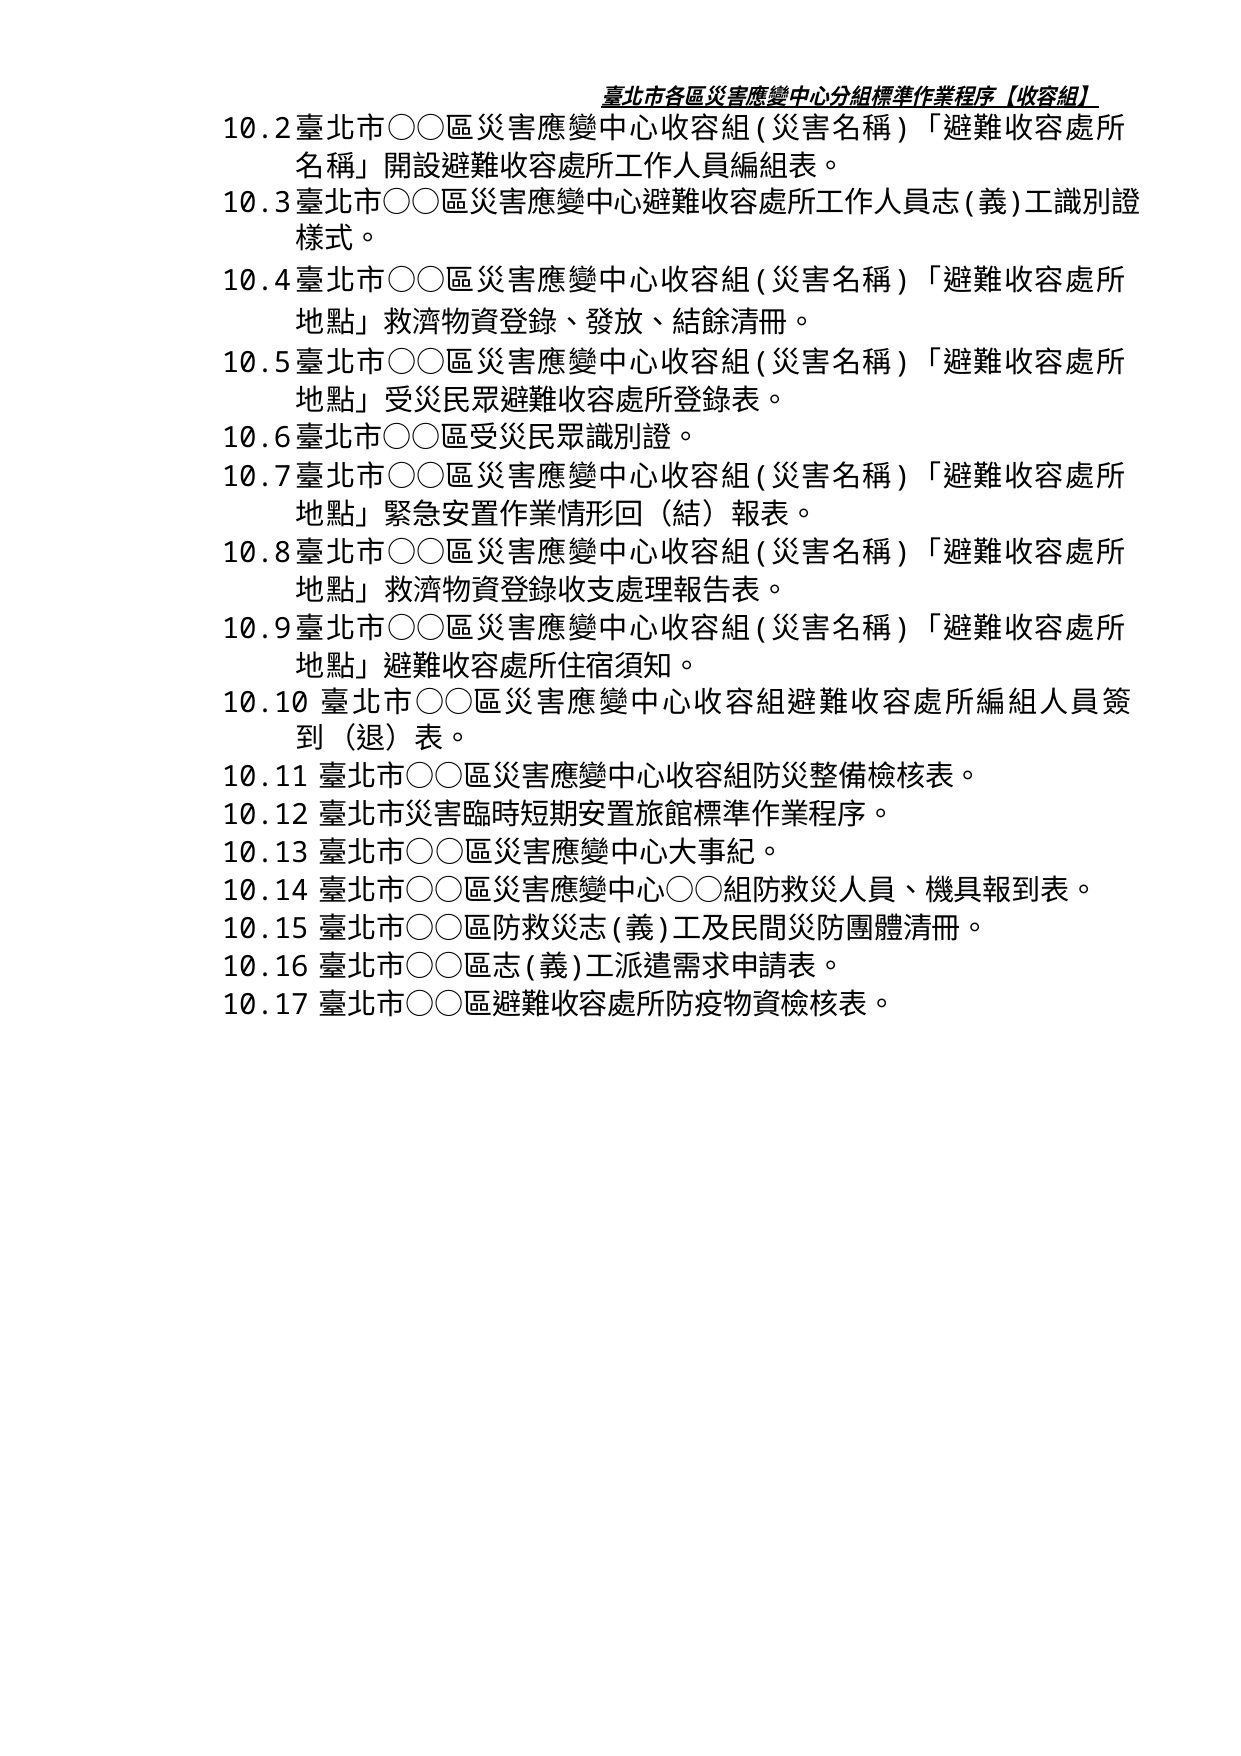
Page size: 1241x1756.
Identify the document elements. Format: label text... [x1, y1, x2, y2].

list 臺北市○○區志(義)工派遣需求申請表。 [222, 946, 1155, 984]
list 臺北市○○區災害應變中心收容組防災整備檢核表。 [222, 756, 1155, 794]
list 臺北市○○區災害應變中心收容組(災害名稱)「避難收容處所地點」避難收容處所住宿須知。 [222, 608, 1140, 684]
list 臺北市○○區避難收容處所防疫物資檢核表。 [222, 984, 1155, 1022]
list 臺北市○○區受災民眾識別證。 [222, 418, 1155, 454]
list 臺北市○○區災害應變中心收容組(災害名稱)「避難收容處所地點」救濟物資登錄、發放、結餘清冊。 [222, 256, 1140, 341]
list 臺北市○○區災害應變中心收容組(災害名稱)「避難收容處所地點」救濟物資登錄收支處理報告表。 [222, 532, 1140, 608]
list 臺北市○○區災害應變中心避難收容處所工作人員志(義)工識別證樣式。 [222, 184, 1155, 256]
list 臺北市災害臨時短期安置旅館標準作業程序。 [222, 794, 1155, 832]
list 臺北市○○區災害應變中心收容組(災害名稱)「避難收容處所名稱」開設避難收容處所工作人員編組表。 [222, 108, 1140, 184]
list 臺北市○○區災害應變中心收容組(災害名稱)「避難收容處所地點」受災民眾避難收容處所登錄表。 [222, 343, 1140, 418]
list 臺北市○○區災害應變中心大事紀。 [222, 832, 1155, 870]
list 臺北市○○區災害應變中心○○組防救災人員、機具報到表。 [222, 870, 1155, 908]
list 臺北市○○區災害應變中心收容組避難收容處所編組人員簽到（退）表。 [222, 684, 1155, 756]
list 臺北市○○區災害應變中心收容組(災害名稱)「避難收容處所地點」緊急安置作業情形回（結）報表。 [222, 457, 1140, 532]
list 臺北市○○區防救災志(義)工及民間災防團體清冊。 [222, 908, 1155, 946]
